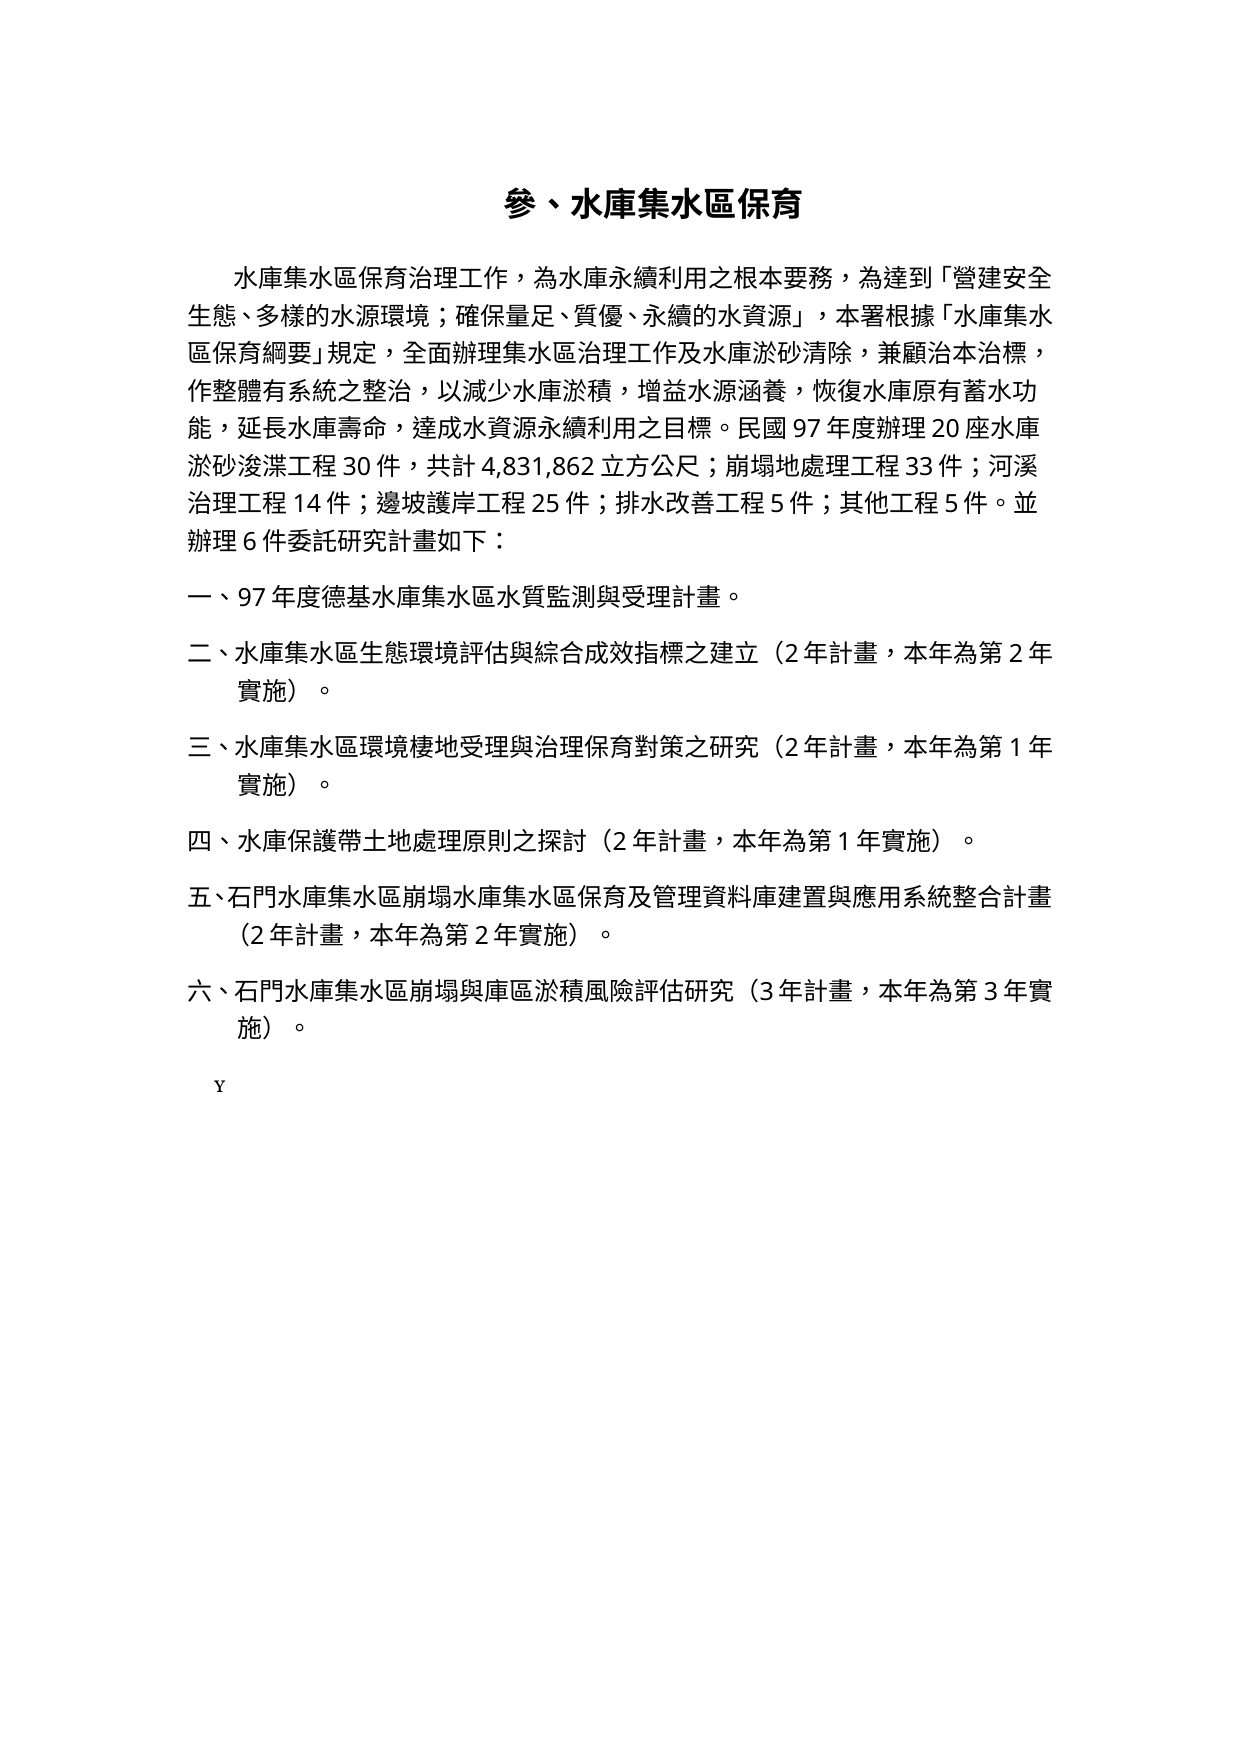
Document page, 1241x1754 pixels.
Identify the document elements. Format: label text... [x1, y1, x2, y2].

text  [187, 1064, 1053, 1102]
text 四、水庫保護帶土地處理原則之探討（2年計畫，本年為第1年實施）。 [187, 821, 1053, 858]
text 參、水庫集水區保育 [187, 164, 1053, 239]
text 六、石門水庫集水區崩塌與庫區淤積風險評估研究（3年計畫，本年為第3年實施）。 [187, 971, 1053, 1046]
text 二、水庫集水區生態環境評估與綜合成效指標之建立（2年計畫，本年為第2年實施）。 [187, 633, 1053, 708]
text 三、水庫集水區環境棲地受理與治理保育對策之研究（2年計畫，本年為第1年實施）。 [187, 727, 1053, 802]
text 水庫集水區保育治理工作，為水庫永續利用之根本要務，為達到「營建安全、生態、多樣的水源環境；確保量足、質優、永續的水資源」，本署根據「水庫集水區保育綱要」規定，全面辦理集水區治理工作及水庫淤砂清除，兼顧治本治標，作整體有系統之整治，以減少水庫淤積，增益水源涵養，恢復水庫原有蓄水功能，延長水庫壽命，達成水資源永續利用之目標。民國97年度辦理20座水庫淤砂浚渫工程30件，共計4,831,862立方公尺；崩塌地處理工程33件；河溪治理工程14件；邊坡護岸工程25件；排水改善工程5件；其他工程5件。並辦理6件委託研究計畫如下： [187, 258, 1053, 558]
text 一、97年度德基水庫集水區水質監測與受理計畫。 [187, 577, 1053, 614]
text 五、石門水庫集水區崩塌水庫集水區保育及管理資料庫建置與應用系統整合計畫（2年計畫，本年為第2年實施）。 [187, 877, 1053, 952]
